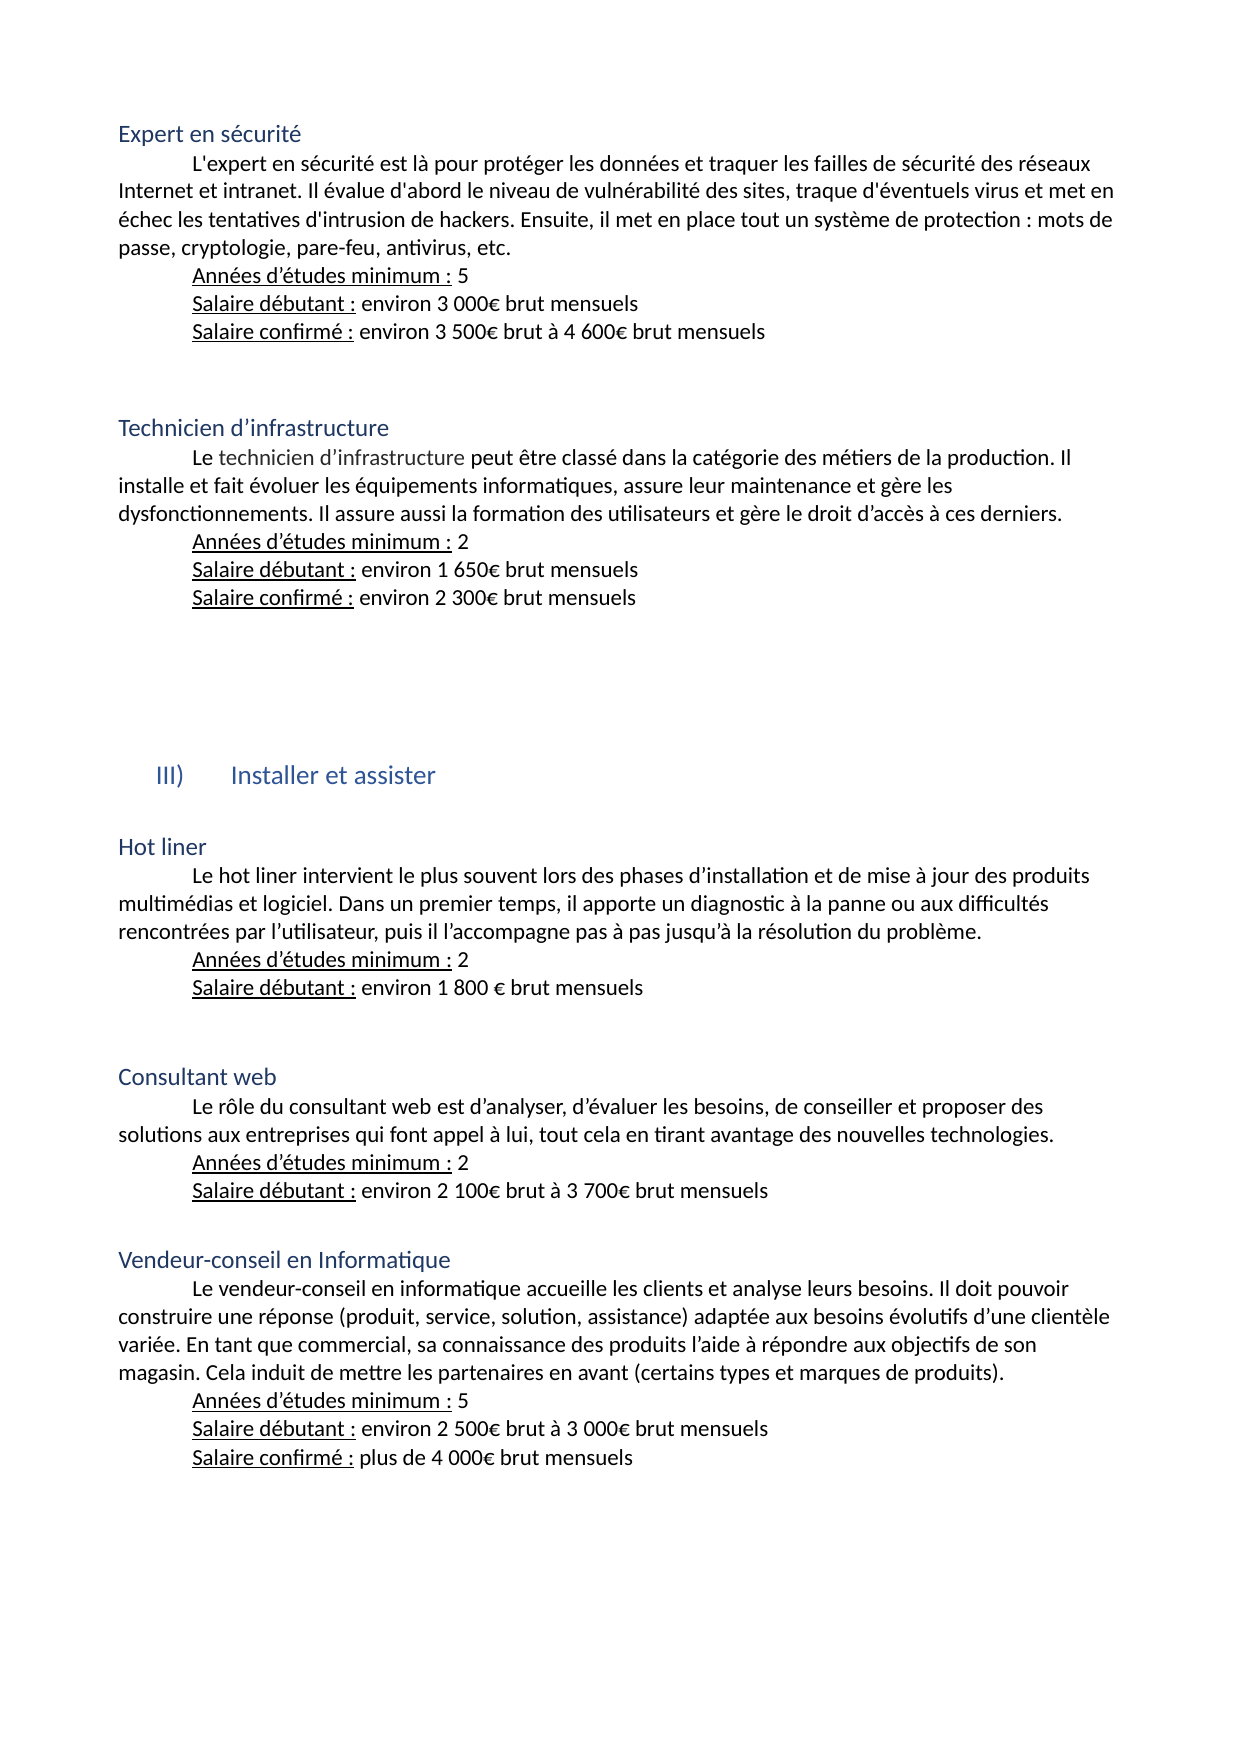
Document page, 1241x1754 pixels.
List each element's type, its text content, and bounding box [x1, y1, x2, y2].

text Salaire débutant : environ 2 100€ brut à 3 700€ brut mensuels [118, 1176, 1122, 1204]
text Salaire confirmé : environ 3 500€ brut à 4 600€ brut mensuels [118, 317, 1122, 345]
text Salaire débutant : environ 3 000€ brut mensuels [118, 289, 1122, 317]
subtitle Expert en sécurité [118, 118, 1122, 149]
text L'expert en sécurité est là pour protéger les données et traquer les failles de sécurité des réseaux Internet et intranet. Il évalue d'abord le niveau de vulnérabilité des sites, traque d'éventuels virus et met en échec les tentatives d'intrusion de hackers. Ensuite, il met en place tout un système de protection : mots de passe, cryptologie, pare-feu, antivirus, etc. [118, 149, 1122, 261]
text Années d’études minimum : 2 [118, 527, 1122, 555]
text Le hot liner intervient le plus souvent lors des phases d’installation et de mise à jour des produits multimédias et logiciel. Dans un premier temps, il apporte un diagnostic à la panne ou aux difficultés rencontrées par l’utilisateur, puis il l’accompagne pas à pas jusqu’à la résolution du problème. [118, 861, 1122, 945]
subtitle Hot liner [118, 831, 1122, 861]
text Salaire confirmé : plus de 4 000€ brut mensuels [118, 1443, 1122, 1471]
text Années d’études minimum : 5 [118, 261, 1122, 289]
text Années d’études minimum : 5 [118, 1387, 1122, 1414]
text Années d’études minimum : 2 [118, 1148, 1122, 1176]
text Années d’études minimum : 2 [118, 945, 1122, 973]
text Salaire débutant : environ 1 650€ brut mensuels [118, 555, 1122, 583]
text Salaire débutant : environ 1 800 € brut mensuels [118, 973, 1122, 1001]
text Salaire débutant : environ 2 500€ brut à 3 000€ brut mensuels [118, 1414, 1122, 1443]
text Le technicien d’infrastructure peut être classé dans la catégorie des métiers de la production. Il installe et fait évoluer les équipements informatiques, assure leur maintenance et gère les dysfonctionnements. Il assure aussi la formation des utilisateurs et gère le droit d’accès à ces derniers. [118, 443, 1122, 527]
text Le rôle du consultant web est d’analyser, d’évaluer les besoins, de conseiller et proposer des solutions aux entreprises qui font appel à lui, tout cela en tirant avantage des nouvelles technologies. [118, 1092, 1122, 1148]
text Salaire confirmé : environ 2 300€ brut mensuels [118, 583, 1122, 611]
list Installer et assister [156, 758, 1122, 791]
text Le vendeur-conseil en informatique accueille les clients et analyse leurs besoins. Il doit pouvoir construire une réponse (produit, service, solution, assistance) adaptée aux besoins évolutifs d’une clientèle variée. En tant que commercial, sa connaissance des produits l’aide à répondre aux objectifs de son magasin. Cela induit de mettre les partenaires en avant (certains types et marques de produits). [118, 1274, 1122, 1387]
subtitle Consultant web [118, 1062, 1122, 1092]
subtitle Technicien d’infrastructure [118, 413, 1122, 443]
subtitle Vendeur-conseil en Informatique [118, 1244, 1122, 1274]
